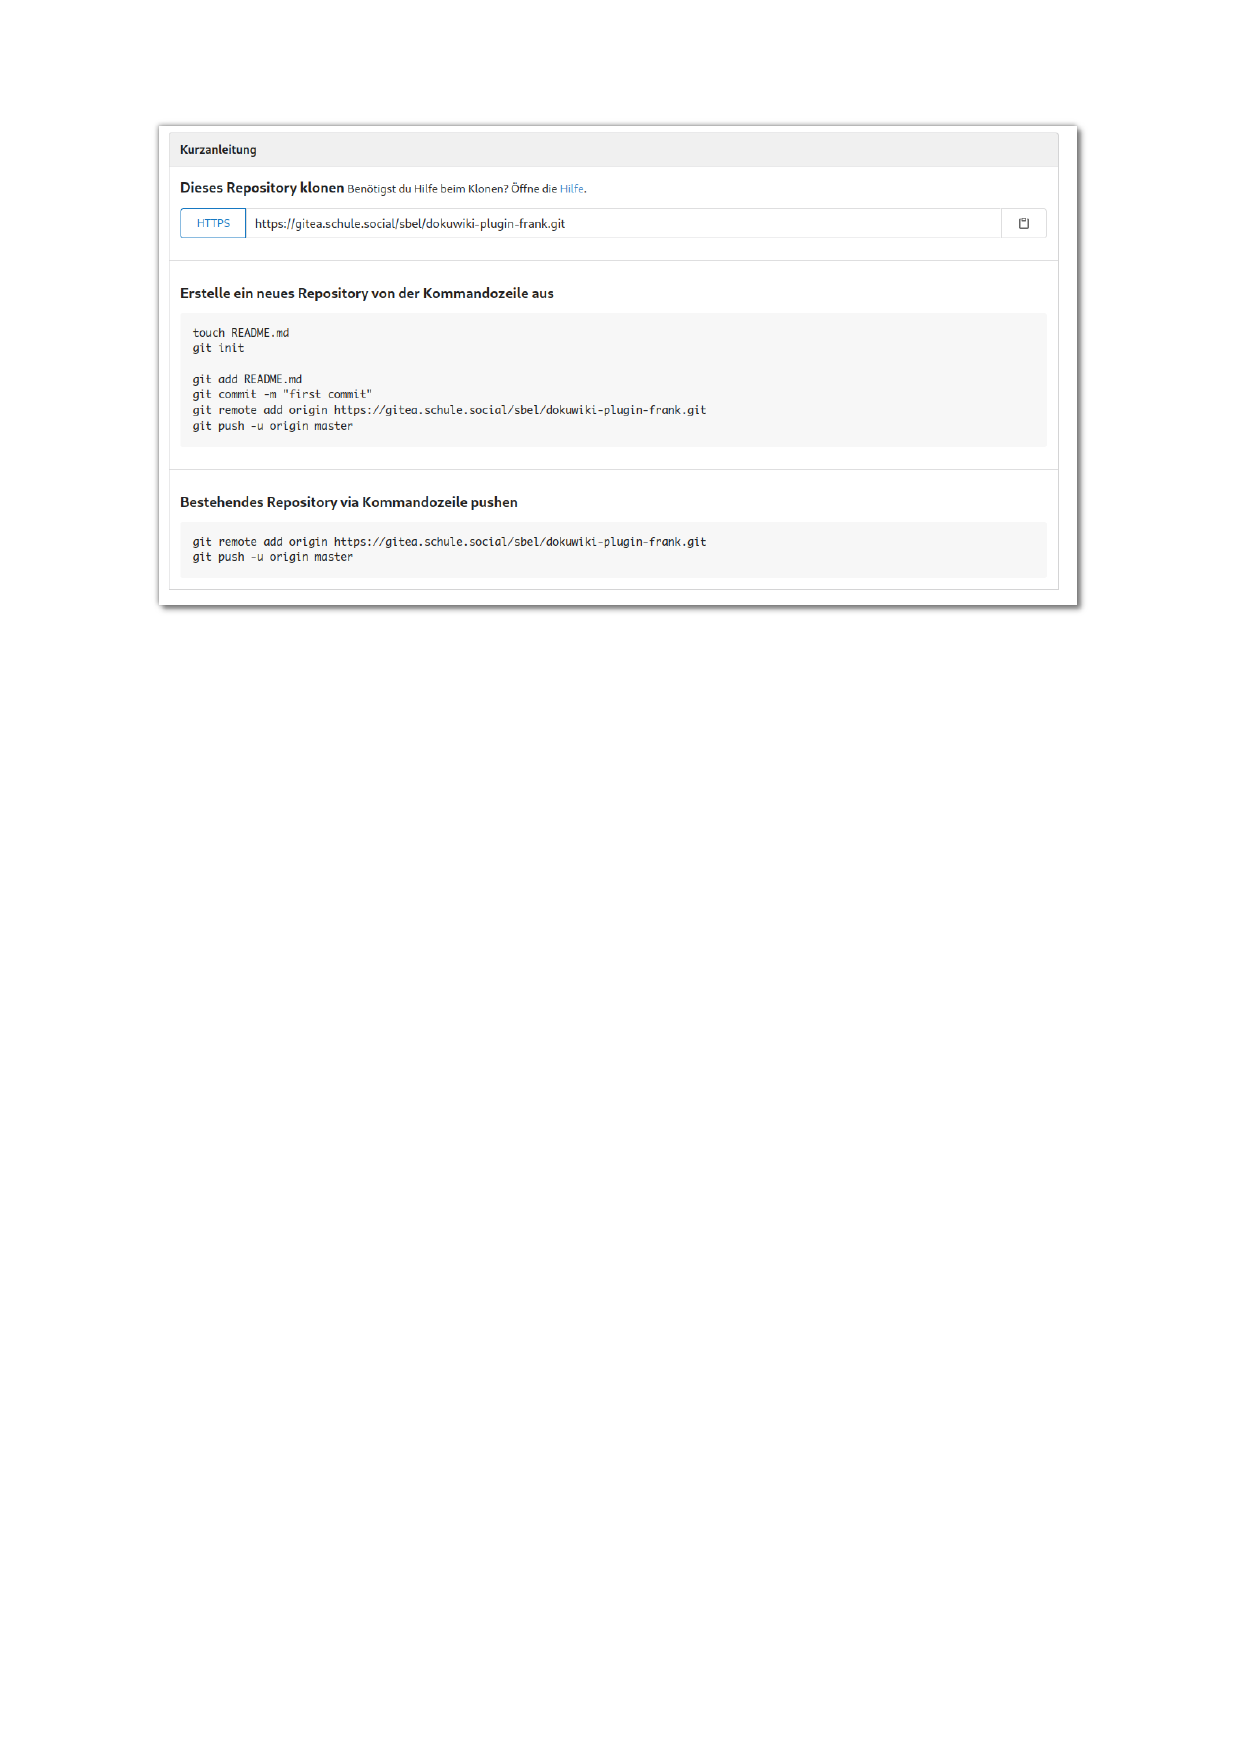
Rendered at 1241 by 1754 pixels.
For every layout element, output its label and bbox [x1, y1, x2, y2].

picture [151, 118, 1089, 617]
